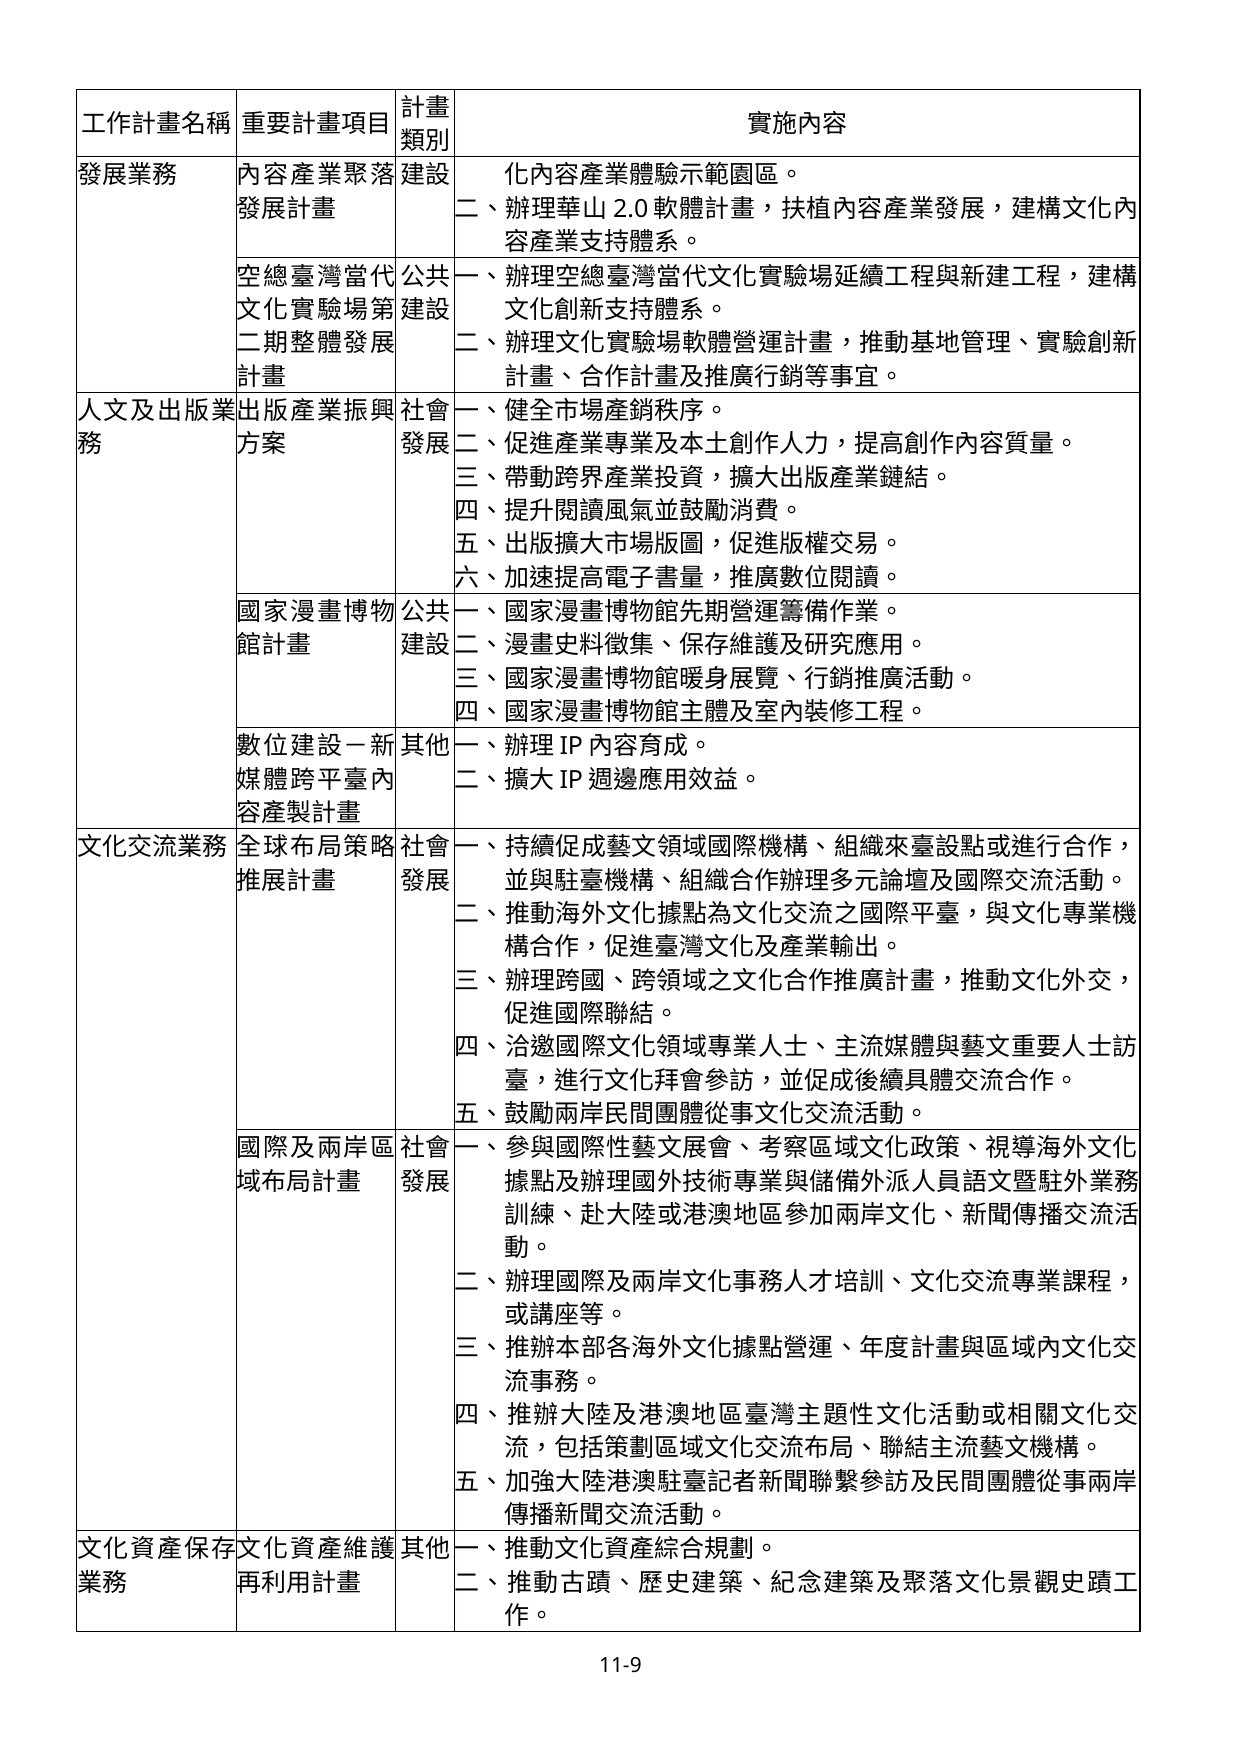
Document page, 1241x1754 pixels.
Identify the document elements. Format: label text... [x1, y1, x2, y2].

table_header 計畫類別 [396, 90, 454, 156]
table_cell 空總臺灣當代文化實驗場第二期整體發展計畫 [237, 258, 395, 392]
table_cell 人文及出版業務 [77, 393, 236, 828]
table_cell 文化資產保存業務 [77, 1531, 236, 1631]
table_cell 國家漫畫博物館計畫 [237, 594, 395, 727]
table_cell 文化創意產業發展業務 [77, 157, 236, 392]
table_cell 華山2.0文化內容產業聚落發展計畫 [237, 157, 395, 257]
table_cell 其他 [396, 1531, 454, 1631]
table_cell 數位建設－新媒體跨平臺內容產製計畫 [237, 728, 395, 828]
table_cell 文化資產維護再利用計畫 [237, 1531, 395, 1631]
table_cell 國際及兩岸區域布局計畫 [237, 1130, 395, 1530]
table_cell 公共建設 [396, 258, 454, 392]
table_cell 一、參與國際性藝文展會、考察區域文化政策、視導海外文化據點及辦理國外技術專業與儲備外派人員語文暨駐外業務訓練、赴大陸或港澳地區參加兩岸文化、新聞傳播交流活動。 二、辦理國際及兩岸文化事務人才培訓、文化交流專業課程，或講座等。 三、推辦本部各海外文化據點營運、年度計畫與區域內文化交流事務。 四、推辦大陸及港澳地區臺灣主題性文化活動或相關文化交流，包括策劃區域文化交流布局、聯結主流藝文機構。 五、加強大陸港澳駐臺記者新聞聯繫參訪及民間團體從事兩岸傳播新聞交流活動。 [455, 1130, 1139, 1530]
table_cell 一、推動文化資產綜合規劃。 二、推動古蹟、歷史建築、紀念建築及聚落文化景觀史蹟工作。 [455, 1531, 1139, 1631]
table_cell 一、健全市場產銷秩序。 二、促進產業專業及本土創作人力，提高創作內容質量。 三、帶動跨界產業投資，擴大出版產業鏈結。 四、提升閱讀風氣並鼓勵消費。 五、出版擴大市場版圖，促進版權交易。 六、加速提高電子書量，推廣數位閱讀。 [455, 393, 1139, 593]
table_cell 其他 [396, 728, 454, 828]
table_header 工作計畫名稱 [77, 90, 236, 156]
table_cell 化內容產業體驗示範園區。 二、辦理華山2.0軟體計畫，扶植內容產業發展，建構文化內容產業支持體系。 [455, 157, 1139, 257]
table_header 重要計畫項目 [237, 90, 395, 156]
table_cell 一、持續促成藝文領域國際機構、組織來臺設點或進行合作，並與駐臺機構、組織合作辦理多元論壇及國際交流活動。 二、推動海外文化據點為文化交流之國際平臺，與文化專業機構合作，促進臺灣文化及產業輸出。 三、辦理跨國、跨領域之文化合作推廣計畫，推動文化外交，促進國際聯結。 四、洽邀國際文化領域專業人士、主流媒體與藝文重要人士訪臺，進行文化拜會參訪，並促成後續具體交流合作。 五、鼓勵兩岸民間團體從事文化交流活動。 [455, 829, 1139, 1129]
table_cell 一、辦理IP內容育成。 二、擴大IP週邊應用效益。 [455, 728, 1139, 828]
table_cell 社會發展 [396, 1130, 454, 1530]
table_header 實施內容 [455, 90, 1139, 156]
table_cell 社會發展 [396, 393, 454, 593]
table_cell 社會發展 [396, 829, 454, 1129]
table_cell 全球布局策略推展計畫 [237, 829, 395, 1129]
table_cell 一、國家漫畫博物館先期營運籌備作業。 二、漫畫史料徵集、保存維護及研究應用。 三、國家漫畫博物館暖身展覽、行銷推廣活動。 四、國家漫畫博物館主體及室內裝修工程。 [455, 594, 1139, 727]
table_cell 建設 [396, 157, 454, 257]
table_cell 一、辦理空總臺灣當代文化實驗場延續工程與新建工程，建構文化創新支持體系。 二、辦理文化實驗場軟體營運計畫，推動基地管理、實驗創新計畫、合作計畫及推廣行銷等事宜。 [455, 258, 1139, 392]
table_cell 出版產業振興方案 [237, 393, 395, 593]
table_cell 公共建設 [396, 594, 454, 727]
table_cell 文化交流業務 [77, 829, 236, 1530]
